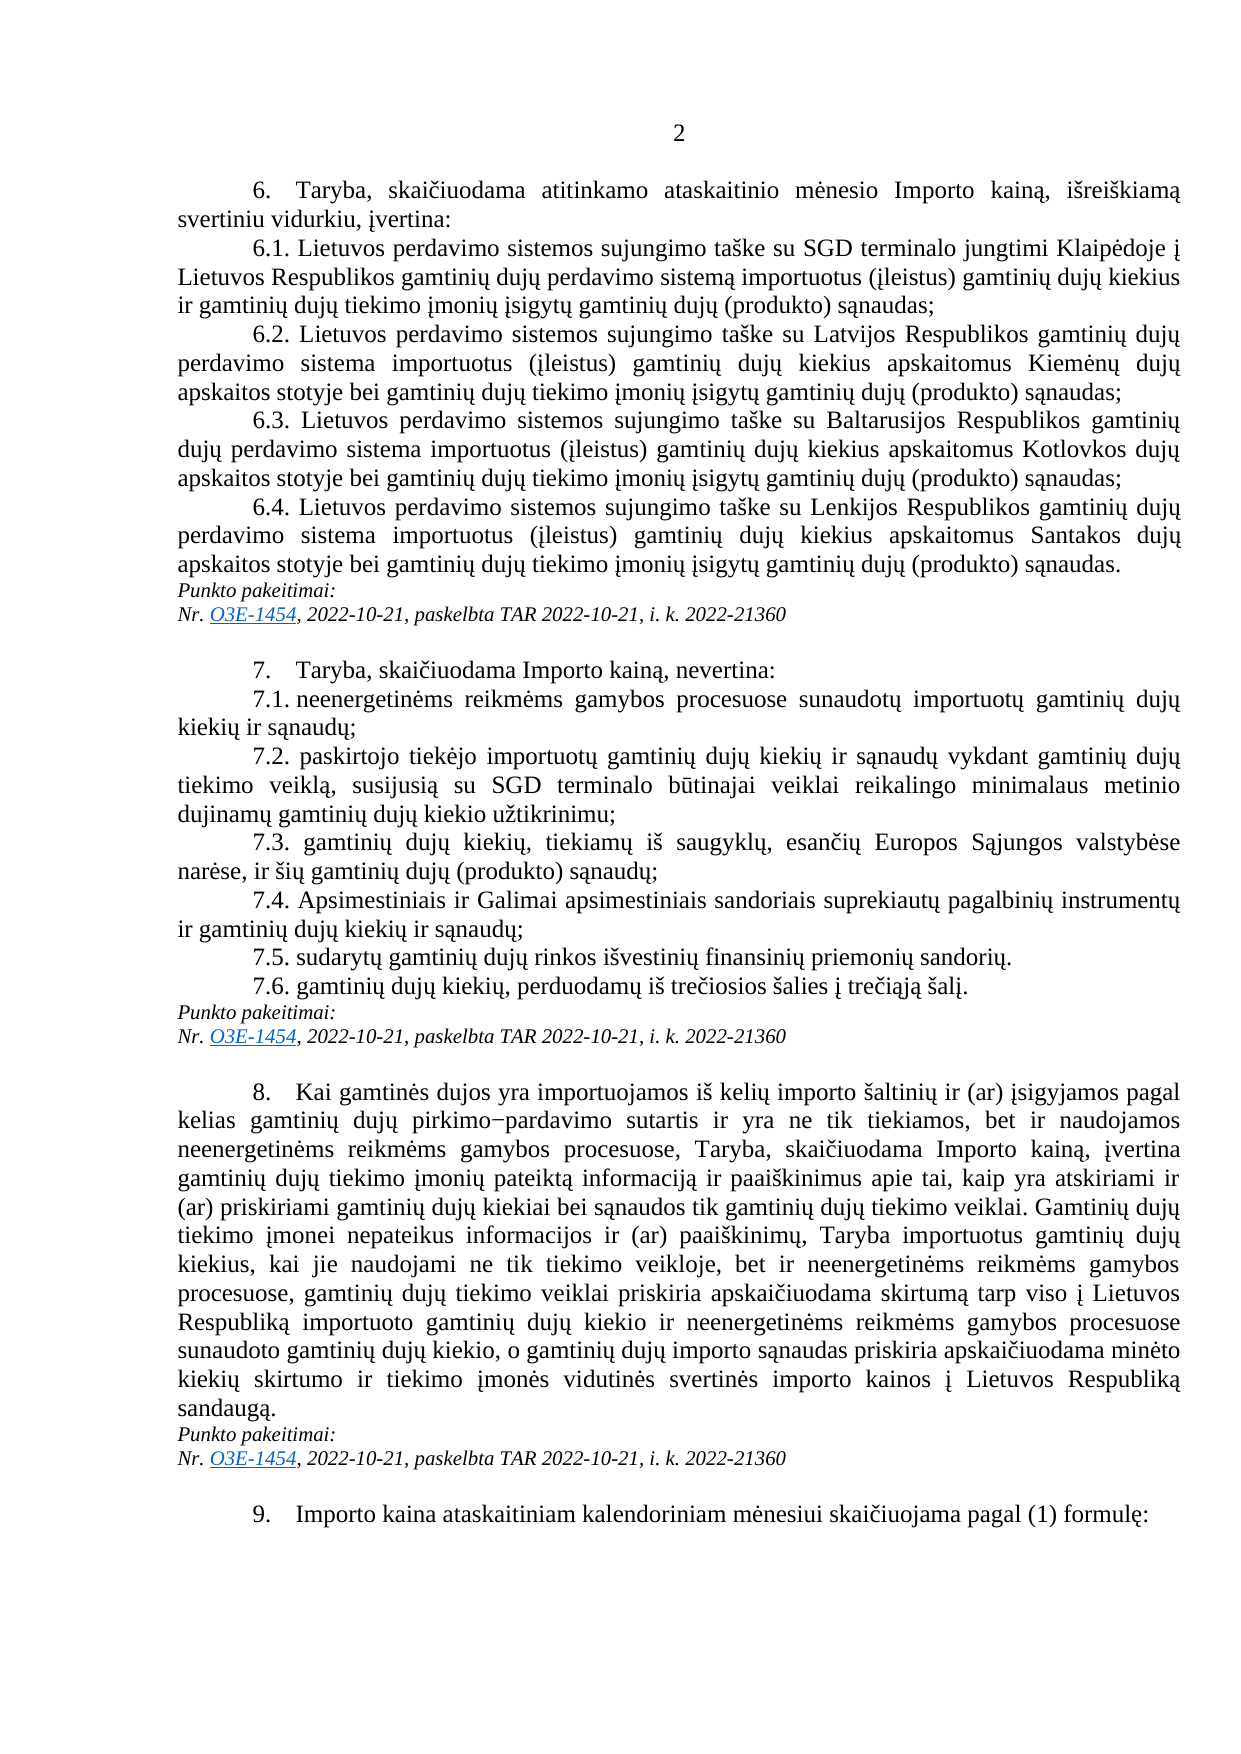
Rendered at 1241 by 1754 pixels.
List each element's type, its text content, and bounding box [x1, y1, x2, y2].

text Nr. O3E-1454, 2022-10-21, paskelbta TAR 2022-10-21, i. k. 2022-21360 [177, 602, 1181, 626]
text Punkto pakeitimai: [177, 1422, 1181, 1446]
text 7. Taryba, skaičiuodama Importo kainą, nevertina: [177, 655, 1181, 684]
text Punkto pakeitimai: [177, 1000, 1181, 1024]
text 7.4. Apsimestiniais ir Galimai apsimestiniais sandoriais suprekiautų pagalbinių instrumentų ir gamtinių dujų kiekių ir sąnaudų; [177, 885, 1181, 942]
text Punkto pakeitimai: [177, 578, 1181, 602]
text Nr. O3E-1454, 2022-10-21, paskelbta TAR 2022-10-21, i. k. 2022-21360 [177, 1446, 1181, 1470]
text Nr. O3E-1454, 2022-10-21, paskelbta TAR 2022-10-21, i. k. 2022-21360 [177, 1024, 1181, 1048]
text 6.3. Lietuvos perdavimo sistemos sujungimo taške su Baltarusijos Respublikos gamtinių dujų perdavimo sistema importuotus (įleistus) gamtinių dujų kiekius apskaitomus Kotlovkos dujų apskaitos stotyje bei gamtinių dujų tiekimo įmonių įsigytų gamtinių dujų (produkto) sąnaudas; [177, 406, 1181, 492]
text 8. Kai gamtinės dujos yra importuojamos iš kelių importo šaltinių ir (ar) įsigyjamos pagal kelias gamtinių dujų pirkimo−pardavimo sutartis ir yra ne tik tiekiamos, bet ir naudojamos neenergetinėms reikmėms gamybos procesuose, Taryba, skaičiuodama Importo kainą, įvertina gamtinių dujų tiekimo įmonių pateiktą informaciją ir paaiškinimus apie tai, kaip yra atskiriami ir (ar) priskiriami gamtinių dujų kiekiai bei sąnaudos tik gamtinių dujų tiekimo veiklai. Gamtinių dujų tiekimo įmonei nepateikus informacijos ir (ar) paaiškinimų, Taryba importuotus gamtinių dujų kiekius, kai jie naudojami ne tik tiekimo veikloje, bet ir neenergetinėms reikmėms gamybos procesuose, gamtinių dujų tiekimo veiklai priskiria apskaičiuodama skirtumą tarp viso į Lietuvos Respubliką importuoto gamtinių dujų kiekio ir neenergetinėms reikmėms gamybos procesuose sunaudoto gamtinių dujų kiekio, o gamtinių dujų importo sąnaudas priskiria apskaičiuodama minėto kiekių skirtumo ir tiekimo įmonės vidutinės svertinės importo kainos į Lietuvos Respubliką sandaugą. [177, 1077, 1181, 1422]
text 6.1. Lietuvos perdavimo sistemos sujungimo taške su SGD terminalo jungtimi Klaipėdoje į Lietuvos Respublikos gamtinių dujų perdavimo sistemą importuotus (įleistus) gamtinių dujų kiekius ir gamtinių dujų tiekimo įmonių įsigytų gamtinių dujų (produkto) sąnaudas; [177, 233, 1181, 319]
text 7.6. gamtinių dujų kiekių, perduodamų iš trečiosios šalies į trečiąją šalį. [177, 971, 1181, 1000]
text 7.5. sudarytų gamtinių dujų rinkos išvestinių finansinių priemonių sandorių. [177, 942, 1181, 971]
text 7.2. paskirtojo tiekėjo importuotų gamtinių dujų kiekių ir sąnaudų vykdant gamtinių dujų tiekimo veiklą, susijusią su SGD terminalo būtinajai veiklai reikalingo minimalaus metinio dujinamų gamtinių dujų kiekio užtikrinimu; [177, 741, 1181, 827]
text 6.2. Lietuvos perdavimo sistemos sujungimo taške su Latvijos Respublikos gamtinių dujų perdavimo sistema importuotus (įleistus) gamtinių dujų kiekius apskaitomus Kiemėnų dujų apskaitos stotyje bei gamtinių dujų tiekimo įmonių įsigytų gamtinių dujų (produkto) sąnaudas; [177, 319, 1181, 406]
text 9. Importo kaina ataskaitiniam kalendoriniam mėnesiui skaičiuojama pagal (1) formulę: [177, 1499, 1181, 1527]
text 6.4. Lietuvos perdavimo sistemos sujungimo taške su Lenkijos Respublikos gamtinių dujų perdavimo sistema importuotus (įleistus) gamtinių dujų kiekius apskaitomus Santakos dujų apskaitos stotyje bei gamtinių dujų tiekimo įmonių įsigytų gamtinių dujų (produkto) sąnaudas. [177, 492, 1181, 578]
text 6. Taryba, skaičiuodama atitinkamo ataskaitinio mėnesio Importo kainą, išreiškiamą svertiniu vidurkiu, įvertina: [177, 176, 1181, 233]
text 7.1. neenergetinėms reikmėms gamybos procesuose sunaudotų importuotų gamtinių dujų kiekių ir sąnaudų; [177, 684, 1181, 741]
text 7.3. gamtinių dujų kiekių, tiekiamų iš saugyklų, esančių Europos Sąjungos valstybėse narėse, ir šių gamtinių dujų (produkto) sąnaudų; [177, 827, 1181, 885]
